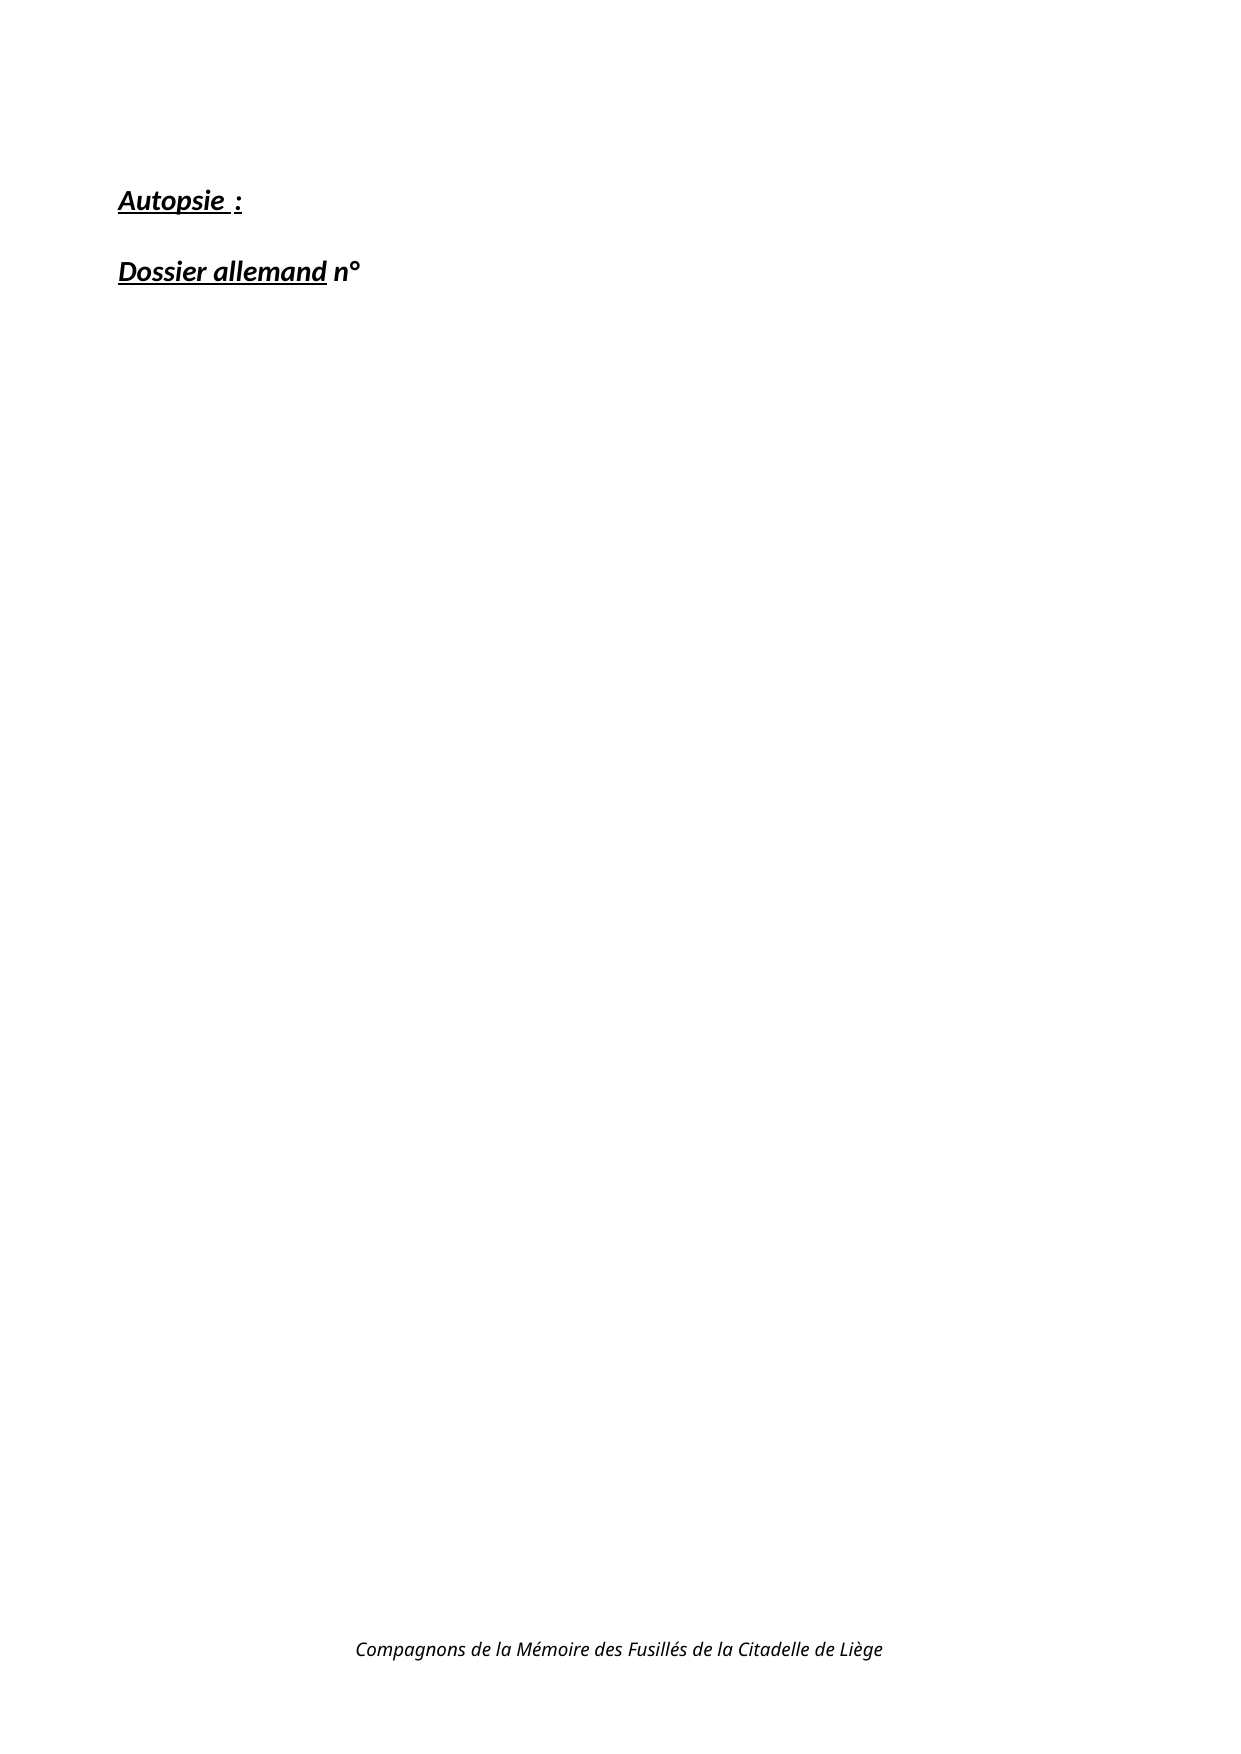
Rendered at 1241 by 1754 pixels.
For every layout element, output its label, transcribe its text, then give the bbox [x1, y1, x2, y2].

text Autopsie : [118, 182, 1122, 217]
text Dossier allemand n° [118, 253, 1122, 289]
